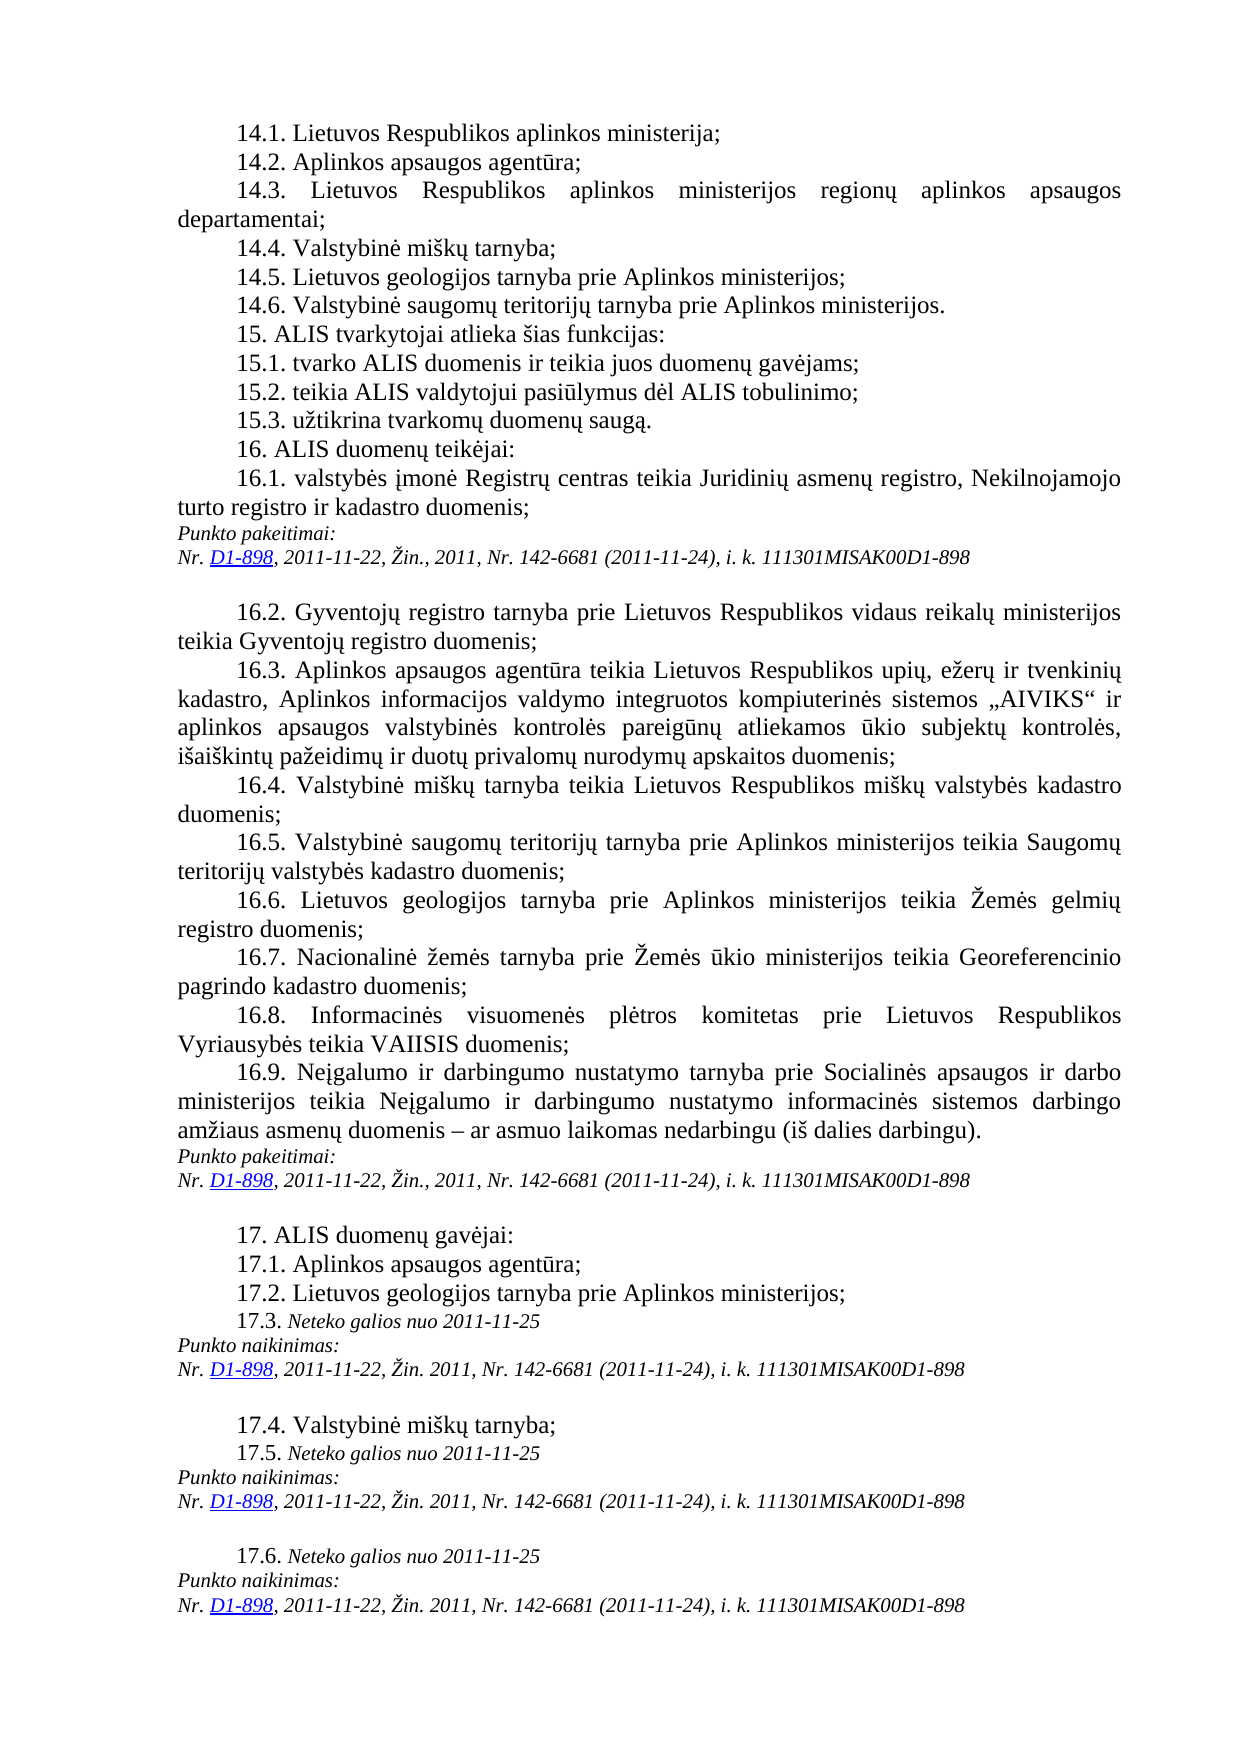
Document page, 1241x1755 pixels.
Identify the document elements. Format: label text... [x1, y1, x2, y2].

text Nr. D1-898, 2011-11-22, Žin. 2011, Nr. 142-6681 (2011-11-24), i. k. 111301MISAK00D1-898 [177, 1489, 1122, 1513]
text Punkto pakeitimai: [177, 521, 1122, 545]
text Nr. D1-898, 2011-11-22, Žin. 2011, Nr. 142-6681 (2011-11-24), i. k. 111301MISAK00D1-898 [177, 1357, 1122, 1381]
text Punkto naikinimas: [177, 1568, 1122, 1592]
text 16.9. Neįgalumo ir darbingumo nustatymo tarnyba prie Socialinės apsaugos ir darbo ministerijos teikia Neįgalumo ir darbingumo nustatymo informacinės sistemos darbingo amžiaus asmenų duomenis – ar asmuo laikomas nedarbingu (iš dalies darbingu). [177, 1057, 1122, 1144]
text 15.1. tvarko ALIS duomenis ir teikia juos duomenų gavėjams; [177, 348, 1122, 377]
text 16.1. valstybės įmonė Registrų centras teikia Juridinių asmenų registro, Nekilnojamojo turto registro ir kadastro duomenis; [177, 463, 1122, 521]
text 14.1. Lietuvos Respublikos aplinkos ministerija; [177, 118, 1122, 147]
text Nr. D1-898, 2011-11-22, Žin., 2011, Nr. 142-6681 (2011-11-24), i. k. 111301MISAK00D1-898 [177, 545, 1122, 569]
text 16.4. Valstybinė miškų tarnyba teikia Lietuvos Respublikos miškų valstybės kadastro duomenis; [177, 770, 1122, 827]
text 17.1. Aplinkos apsaugos agentūra; [177, 1249, 1122, 1278]
text 16.3. Aplinkos apsaugos agentūra teikia Lietuvos Respublikos upių, ežerų ir tvenkinių kadastro, Aplinkos informacijos valdymo integruotos kompiuterinės sistemos „AIVIKS“ ir aplinkos apsaugos valstybinės kontrolės pareigūnų atliekamos ūkio subjektų kontrolės, išaiškintų pažeidimų ir duotų privalomų nurodymų apskaitos duomenis; [177, 655, 1122, 770]
text 16.8. Informacinės visuomenės plėtros komitetas prie Lietuvos Respublikos Vyriausybės teikia VAIISIS duomenis; [177, 1000, 1122, 1057]
text Punkto pakeitimai: [177, 1144, 1122, 1168]
text 16.2. Gyventojų registro tarnyba prie Lietuvos Respublikos vidaus reikalų ministerijos teikia Gyventojų registro duomenis; [177, 597, 1122, 655]
text 16.7. Nacionalinė žemės tarnyba prie Žemės ūkio ministerijos teikia Georeferencinio pagrindo kadastro duomenis; [177, 942, 1122, 1000]
text 17.4. Valstybinė miškų tarnyba; [177, 1410, 1122, 1439]
text 14.4. Valstybinė miškų tarnyba; [177, 233, 1122, 262]
text Nr. D1-898, 2011-11-22, Žin. 2011, Nr. 142-6681 (2011-11-24), i. k. 111301MISAK00D1-898 [177, 1592, 1122, 1617]
text Punkto naikinimas: [177, 1333, 1122, 1357]
text 16.5. Valstybinė saugomų teritorijų tarnyba prie Aplinkos ministerijos teikia Saugomų teritorijų valstybės kadastro duomenis; [177, 827, 1122, 885]
text Punkto naikinimas: [177, 1465, 1122, 1489]
text 17.6. Neteko galios nuo 2011-11-25 [177, 1542, 1122, 1568]
text Nr. D1-898, 2011-11-22, Žin., 2011, Nr. 142-6681 (2011-11-24), i. k. 111301MISAK00D1-898 [177, 1168, 1122, 1192]
text 14.5. Lietuvos geologijos tarnyba prie Aplinkos ministerijos; [177, 262, 1122, 291]
text 17.3. Neteko galios nuo 2011-11-25 [177, 1307, 1122, 1333]
text 15.2. teikia ALIS valdytojui pasiūlymus dėl ALIS tobulinimo; [177, 377, 1122, 406]
text 16. ALIS duomenų teikėjai: [177, 434, 1122, 463]
text 15.3. užtikrina tvarkomų duomenų saugą. [177, 406, 1122, 434]
text 14.3. Lietuvos Respublikos aplinkos ministerijos regionų aplinkos apsaugos departamentai; [177, 176, 1122, 233]
text 15. ALIS tvarkytojai atlieka šias funkcijas: [177, 319, 1122, 348]
text 17. ALIS duomenų gavėjai: [177, 1221, 1122, 1249]
text 17.5. Neteko galios nuo 2011-11-25 [177, 1439, 1122, 1465]
text 16.6. Lietuvos geologijos tarnyba prie Aplinkos ministerijos teikia Žemės gelmių registro duomenis; [177, 885, 1122, 942]
text 14.2. Aplinkos apsaugos agentūra; [177, 147, 1122, 176]
text 14.6. Valstybinė saugomų teritorijų tarnyba prie Aplinkos ministerijos. [177, 291, 1122, 319]
text 17.2. Lietuvos geologijos tarnyba prie Aplinkos ministerijos; [177, 1278, 1122, 1307]
